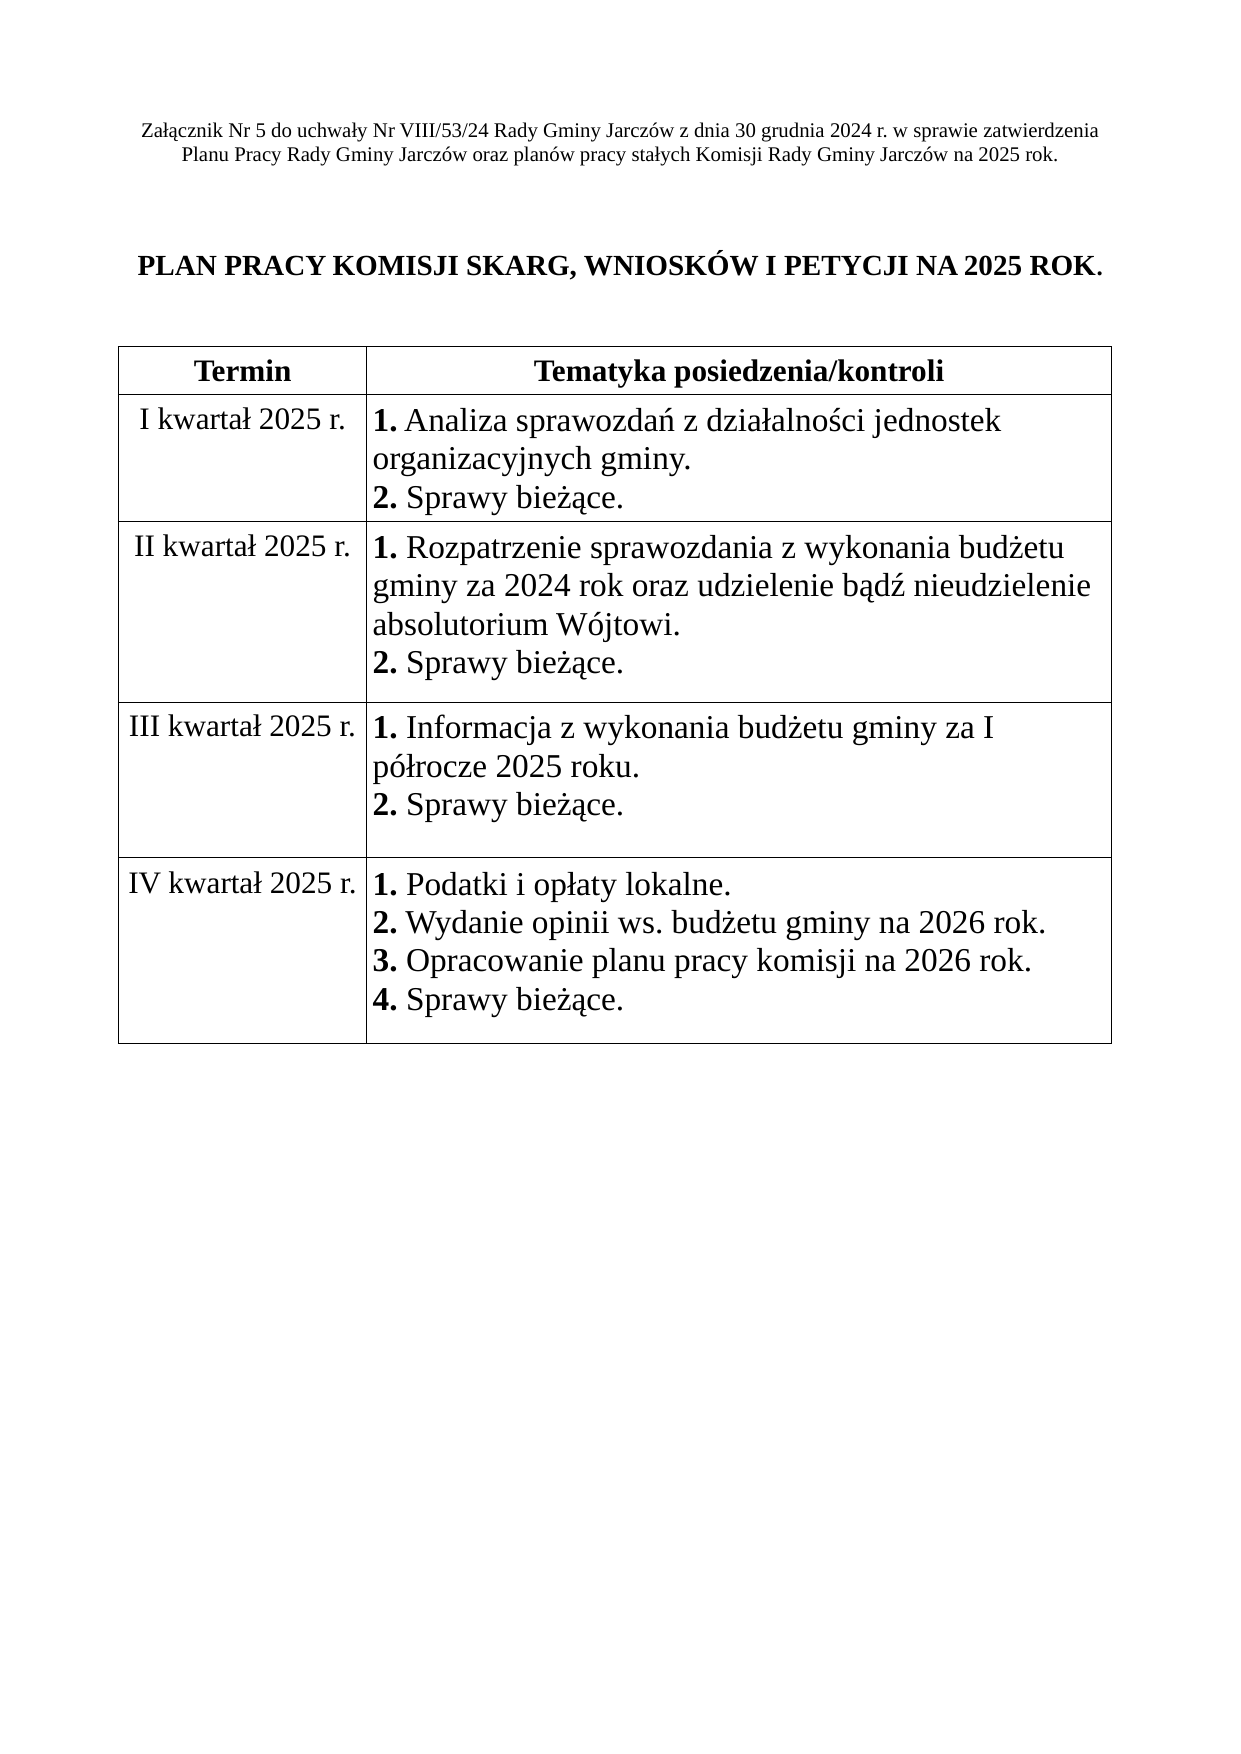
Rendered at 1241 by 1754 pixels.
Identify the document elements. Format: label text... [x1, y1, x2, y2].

table_header Tematyka posiedzenia/kontroli [367, 347, 1111, 394]
table_header Termin [119, 347, 366, 394]
table_cell I kwartał 2025 r. [119, 395, 366, 521]
table_cell 1. Rozpatrzenie sprawozdania z wykonania budżetu gminy za 2024 rok oraz udzielenie bądź nieudzielenie absolutorium Wójtowi. 2. Sprawy bieżące. [367, 522, 1111, 701]
table_cell 1. Podatki i opłaty lokalne. 2. Wydanie opinii ws. budżetu gminy na 2026 rok. 3. Opracowanie planu pracy komisji na 2026 rok. 4. Sprawy bieżące. [367, 858, 1111, 1043]
table_cell IV kwartał 2025 r. [119, 858, 366, 1043]
text Załącznik Nr 5 do uchwały Nr VIII/53/24 Rady Gminy Jarczów z dnia 30 grudnia 2024 r. w sprawie zatwierdzenia Planu Pracy Rady Gminy Jarczów oraz planów pracy stałych Komisji Rady Gminy Jarczów na 2025 rok. [118, 118, 1122, 166]
table_cell 1. Analiza sprawozdań z działalności jednostek organizacyjnych gminy. 2. Sprawy bieżące. [367, 395, 1111, 521]
table_cell II kwartał 2025 r. [119, 522, 366, 701]
table_cell III kwartał 2025 r. [119, 703, 366, 857]
table_cell 1. Informacja z wykonania budżetu gminy za I półrocze 2025 roku. 2. Sprawy bieżące. [367, 703, 1111, 857]
text PLAN PRACY KOMISJI SKARG, WNIOSKÓW I PETYCJI NA 2025 ROK. [118, 248, 1122, 281]
